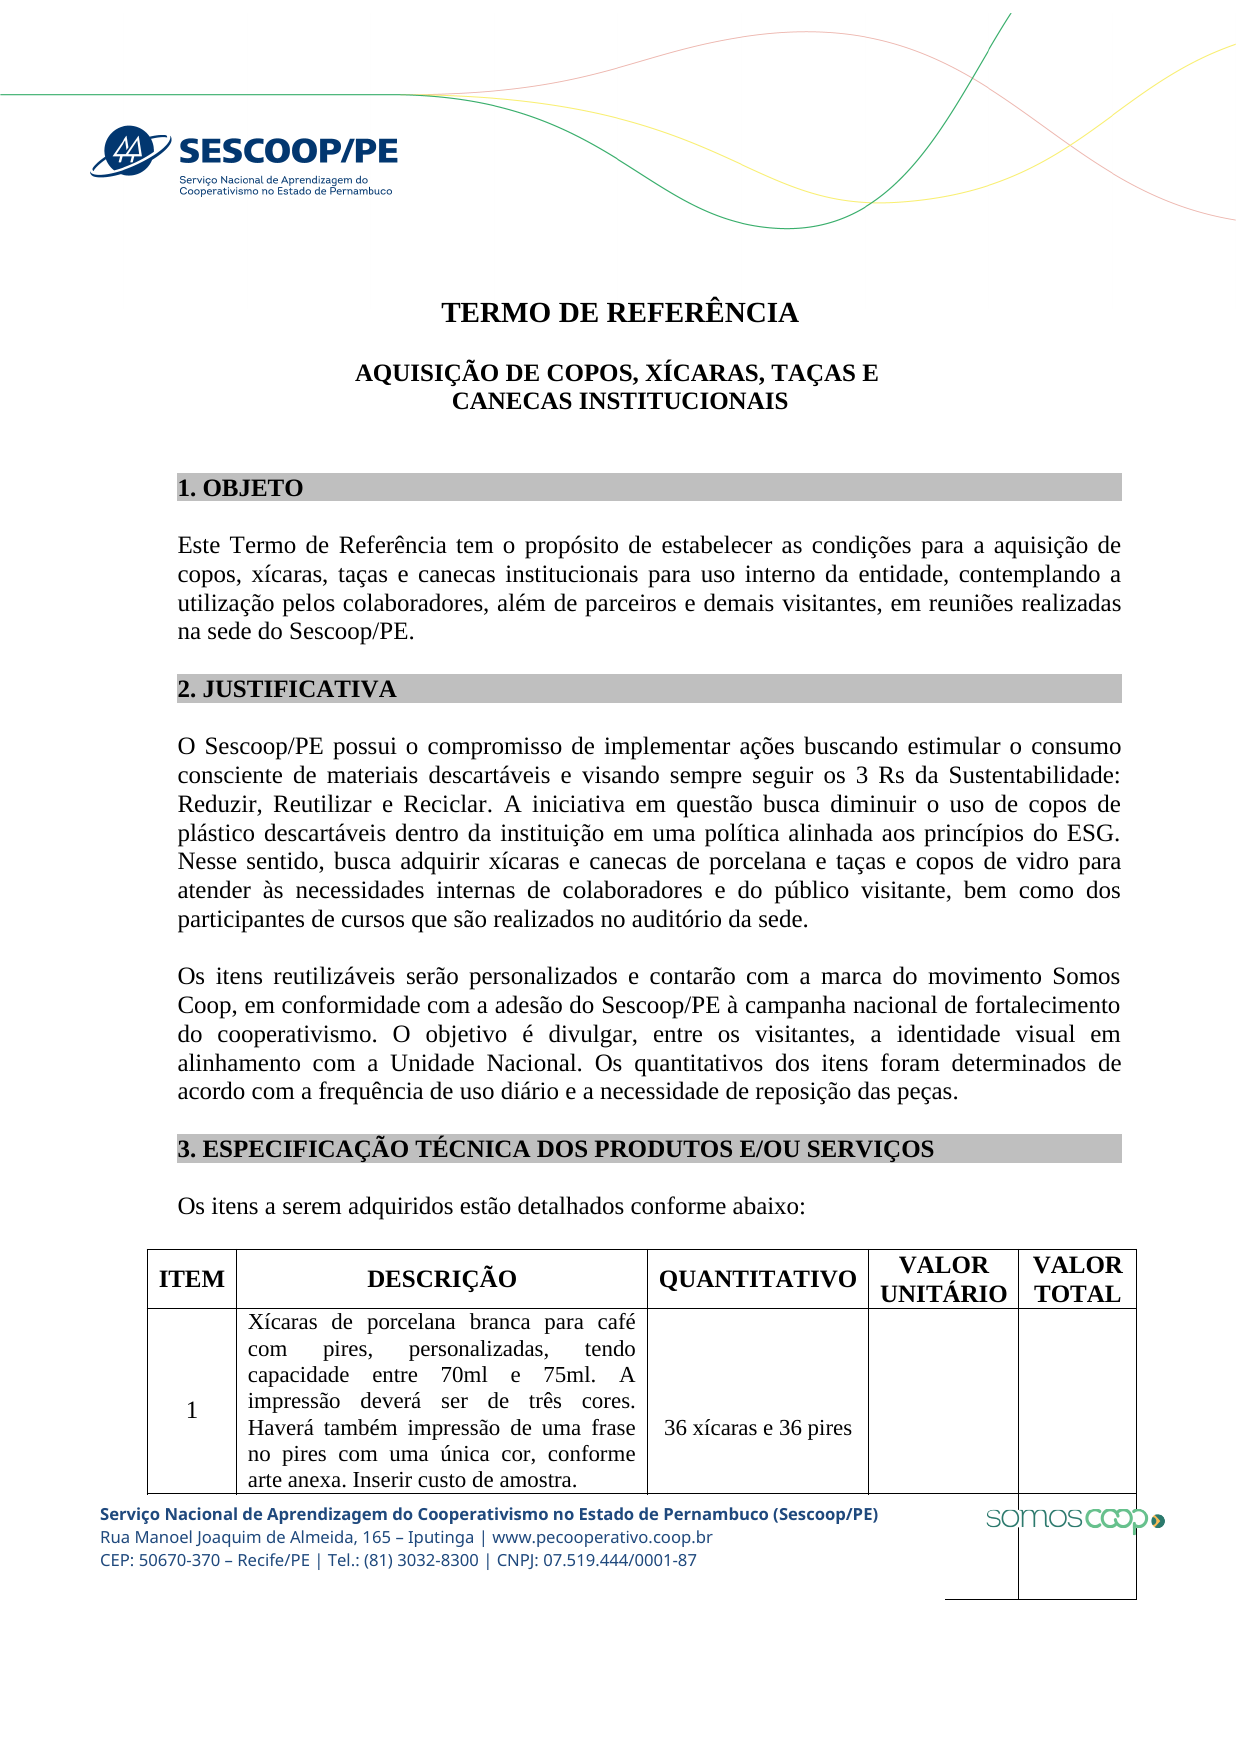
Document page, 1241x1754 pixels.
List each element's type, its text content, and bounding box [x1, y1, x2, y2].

table_header VALOR UNITÁRIO [869, 1250, 1018, 1307]
text 2. JUSTIFICATIVA [177, 674, 1122, 703]
table_cell [1019, 1494, 1136, 1509]
table_cell [1019, 1309, 1136, 1493]
table_header QUANTITATIVO [648, 1250, 868, 1307]
text AQUISIÇÃO DE COPOS, XÍCARAS, TAÇAS E CANECAS INSTITUCIONAIS [177, 358, 1063, 415]
table_header VALOR TOTAL [1019, 1250, 1136, 1307]
text Os itens a serem adquiridos estão detalhados conforme abaixo: [177, 1191, 1122, 1220]
table_cell 36 xícaras e 36 pires [648, 1309, 868, 1493]
table_cell 1 [148, 1309, 236, 1493]
text Este Termo de Referência tem o propósito de estabelecer as condições para a aquisição de copos, xícaras, taças e canecas institucionais para uso interno da entidade, contemplando a utilização pelos colaboradores, além de parceiros e demais visitantes, em reuniões realizadas na sede do Sescoop/PE. [177, 530, 1122, 645]
text 1. OBJETO [177, 473, 1122, 501]
table_cell [869, 1309, 1018, 1493]
table_cell Xícaras de porcelana branca para café com pires, personalizadas, tendo capacidade entre 70ml e 75ml. A impressão deverá ser de três cores. Haverá também impressão de uma frase no pires com uma única cor, conforme arte anexa. Inserir custo de amostra. [237, 1309, 647, 1493]
table_cell [869, 1494, 1018, 1599]
text 3. ESPECIFICAÇÃO TÉCNICA DOS PRODUTOS E/OU SERVIÇOS [177, 1134, 1122, 1163]
table_header ITEM [148, 1250, 236, 1307]
text Os itens reutilizáveis serão personalizados e contarão com a marca do movimento Somos Coop, em conformidade com a adesão do Sescoop/PE à campanha nacional de fortalecimento do cooperativismo. O objetivo é divulgar, entre os visitantes, a identidade visual em alinhamento com a Unidade Nacional. Os quantitativos dos itens foram determinados de acordo com a frequência de uso diário e a necessidade de reposição das peças. [177, 961, 1122, 1105]
table_cell [1019, 1528, 1136, 1599]
text TERMO DE REFERÊNCIA [177, 309, 1063, 329]
text O Sescoop/PE possui o compromisso de implementar ações buscando estimular o consumo consciente de materiais descartáveis e visando sempre seguir os 3 Rs da Sustentabilidade: Reduzir, Reutilizar e Reciclar. A iniciativa em questão busca diminuir o uso de copos de plástico descartáveis dentro da instituição em uma política alinhada aos princípios do ESG. Nesse sentido, busca adquirir xícaras e canecas de porcelana e taças e copos de vidro para atender às necessidades internas de colaboradores e do público visitante, bem como dos participantes de cursos que são realizados no auditório da sede. [177, 731, 1122, 933]
table_header DESCRIÇÃO [237, 1250, 647, 1307]
